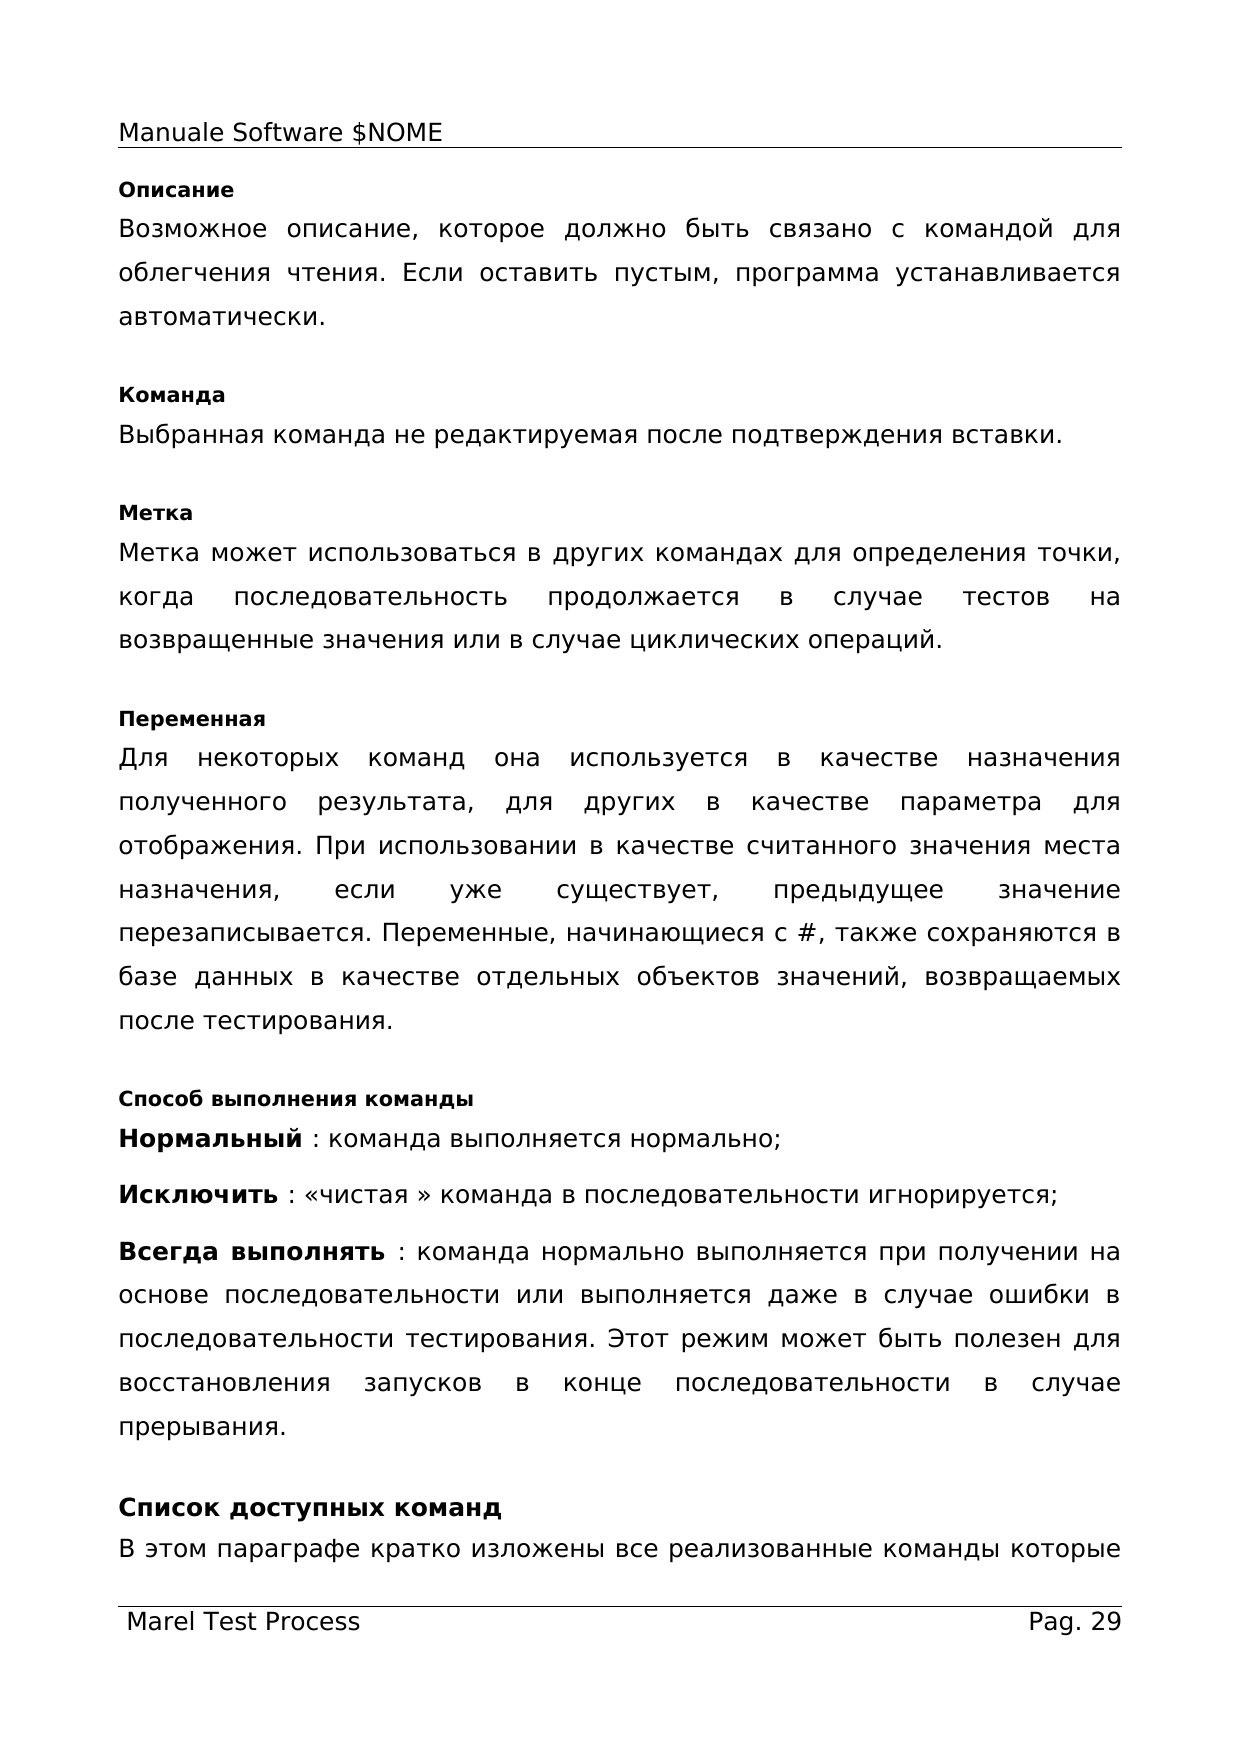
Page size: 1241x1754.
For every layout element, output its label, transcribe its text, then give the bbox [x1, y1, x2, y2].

subtitle Метка [118, 501, 1122, 526]
subtitle Переменная [118, 707, 1122, 731]
text Нормальный : команда выполняется нормально; [118, 1124, 1122, 1153]
text Всегда выполнять : команда нормально выполняется при получении на основе последовательности или выполняется даже в случае ошибки в последовательности тестирования. Этот режим может быть полезен для восстановления запусков в конце последовательности в случае прерывания. [118, 1237, 1122, 1441]
subtitle Описание [118, 178, 1122, 202]
subtitle Список доступных команд [118, 1493, 1122, 1522]
subtitle Команда [118, 383, 1122, 408]
text Возможное описание, которое должно быть связано с командой для облегчения чтения. Если оставить пустым, программа устанавливается автоматически. [118, 214, 1122, 331]
subtitle Способ выполнения команды [118, 1087, 1122, 1112]
text В этом параграфе кратко изложены все реализованные команды которые [118, 1534, 1122, 1564]
text Исключить : «чистая » команда в последовательности игнорируется; [118, 1180, 1122, 1209]
text Для некоторых команд она используется в качестве назначения полученного результата, для других в качестве параметра для отображения. При использовании в качестве считанного значения места назначения, если уже существует, предыдущее значение перезаписывается. Переменные, начинающиеся с #, также сохраняются в базе данных в качестве отдельных объектов значений, возвращаемых после тестирования. [118, 744, 1122, 1035]
text Метка может использоваться в других командах для определения точки, когда последовательность продолжается в случае тестов на возвращенные значения или в случае циклических операций. [118, 538, 1122, 655]
text Выбранная команда не редактируемая после подтверждения вставки. [118, 420, 1122, 449]
